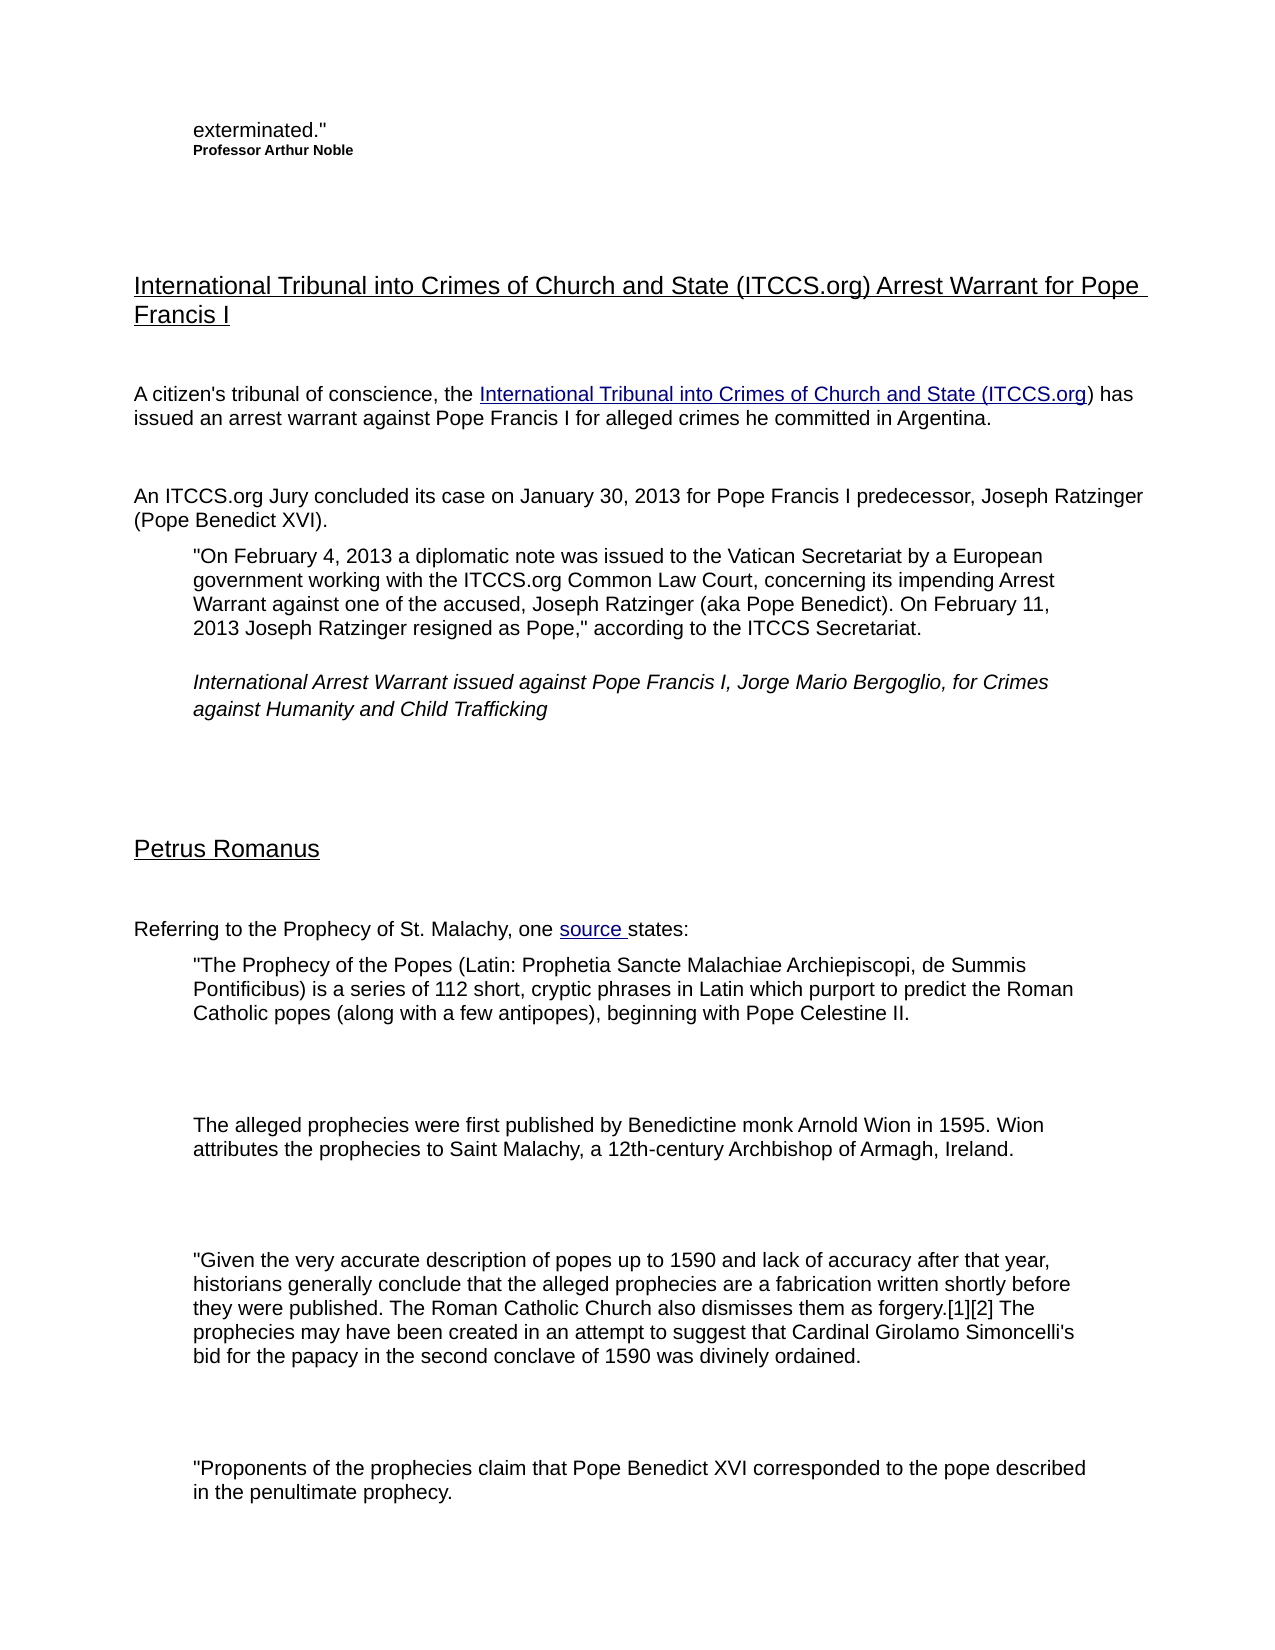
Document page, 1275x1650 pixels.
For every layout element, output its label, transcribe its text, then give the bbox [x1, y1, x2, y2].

text "Given the very accurate description of popes up to 1590 and lack of accuracy after that year, historians generally conclude that the alleged prophecies are a fabrication written shortly before they were published. The Roman Catholic Church also dismisses them as forgery.[1][2] The prophecies may have been created in an attempt to suggest that Cardinal Girolamo Simoncelli's bid for the papacy in the second conclave of 1590 was divinely ordained. [193, 1248, 1088, 1368]
text Petrus Romanus [134, 834, 1147, 863]
text A citizen's tribunal of conscience, the International Tribunal into Crimes of Church and State (ITCCS.org) has issued an arrest warrant against Pope Francis I for alleged crimes he committed in Argentina. [134, 382, 1147, 430]
text "On February 4, 2013 a diplomatic note was issued to the Vatican Secretariat by a European government working with the ITCCS.org Common Law Court, concerning its impending Arrest Warrant against one of the accused, Joseph Ratzinger (aka Pope Benedict). On February 11, 2013 Joseph Ratzinger resigned as Pope," according to the ITCCS Secretariat. [193, 544, 1088, 640]
text "Proponents of the prophecies claim that Pope Benedict XVI corresponded to the pope described in the penultimate prophecy. [193, 1456, 1088, 1504]
text "The Prophecy of the Popes (Latin: Prophetia Sancte Malachiae Archiepiscopi, de Summis Pontificibus) is a series of 112 short, cryptic phrases in Latin which purport to predict the Roman Catholic popes (along with a few antipopes), beginning with Pope Celestine II. [193, 953, 1088, 1025]
text Francis I [134, 297, 1147, 328]
text The alleged prophecies were first published by Benedictine monk Arnold Wion in 1595. Wion attributes the prophecies to Saint Malachy, a 12th‑century Archbishop of Armagh, Ireland. [193, 1113, 1088, 1161]
text Referring to the Prophecy of St. Malachy, one source states: [134, 917, 1147, 941]
text International Tribunal into Crimes of Church and State (ITCCS.org) Arrest Warrant for Pope [134, 271, 1147, 296]
text An ITCCS.org Jury concluded its case on January 30, 2013 for Pope Francis I predecessor, Joseph Ratzinger (Pope Benedict XVI). [134, 484, 1147, 532]
text International Arrest Warrant issued against Pope Francis I, Jorge Mario Bergoglio, for Crimes against Humanity and Child Trafficking [193, 669, 1088, 722]
text exterminated." Professor Arthur Noble [193, 118, 1088, 159]
